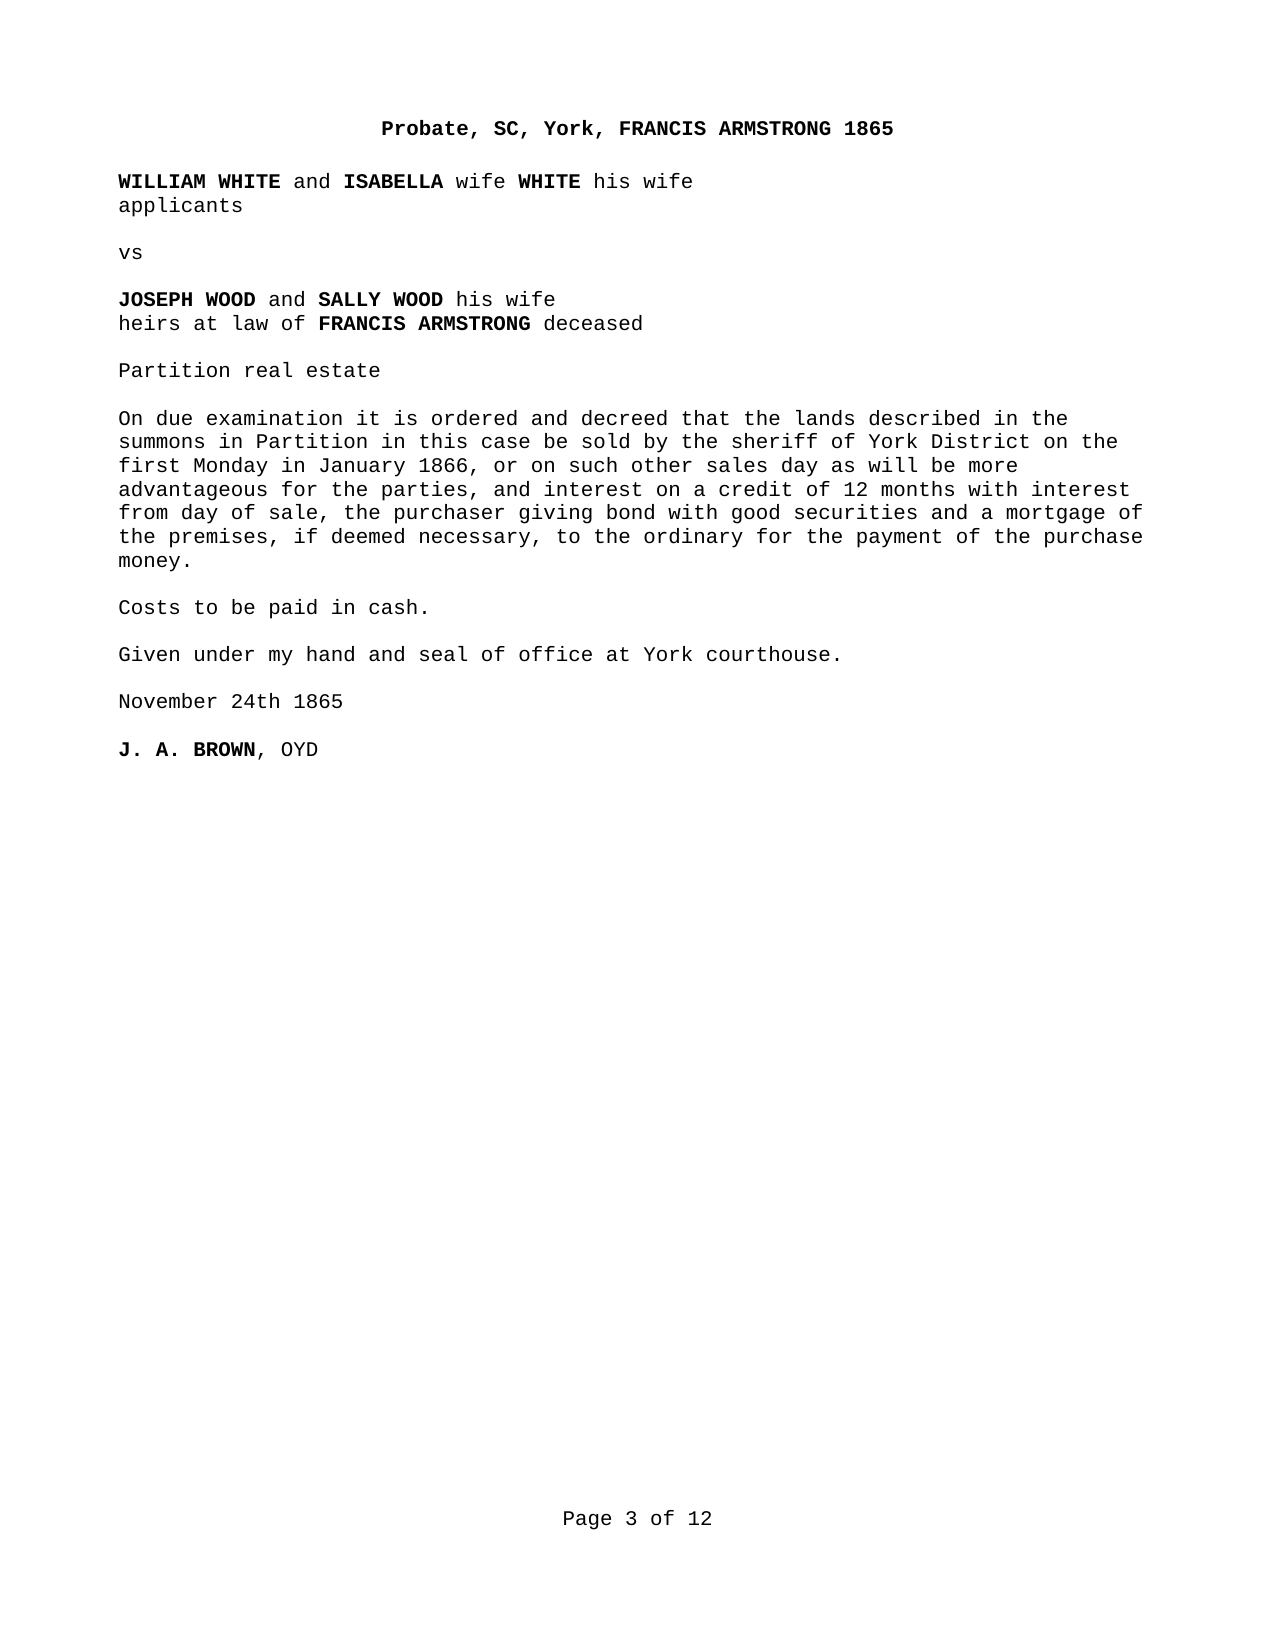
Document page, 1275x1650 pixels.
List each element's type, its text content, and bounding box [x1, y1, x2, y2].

text On due examination it is ordered and decreed that the lands described in the summons in Partition in this case be sold by the sheriff of York District on the first Monday in January 1866, or on such other sales day as will be more advantageous for the parties, and interest on a credit of 12 months with interest from day of sale, the purchaser giving bond with good securities and a mortgage of the premises, if deemed necessary, to the ordinary for the payment of the purchase money. [118, 408, 1157, 573]
text Costs to be paid in cash. [118, 597, 1157, 621]
text J. A. Brown, OYD [118, 739, 1157, 762]
text Given under my hand and seal of office at York courthouse. [118, 644, 1157, 668]
text applicants [118, 195, 1157, 218]
text Joseph WOOD and Sally WOOD his wife [118, 289, 1157, 313]
text William white and Isabella wife white his wife [118, 171, 1157, 195]
text heirs at law of Francis Armstrong deceased [118, 313, 1157, 337]
text Partition real estate [118, 360, 1157, 384]
text November 24th 1865 [118, 691, 1157, 715]
text vs [118, 242, 1157, 266]
